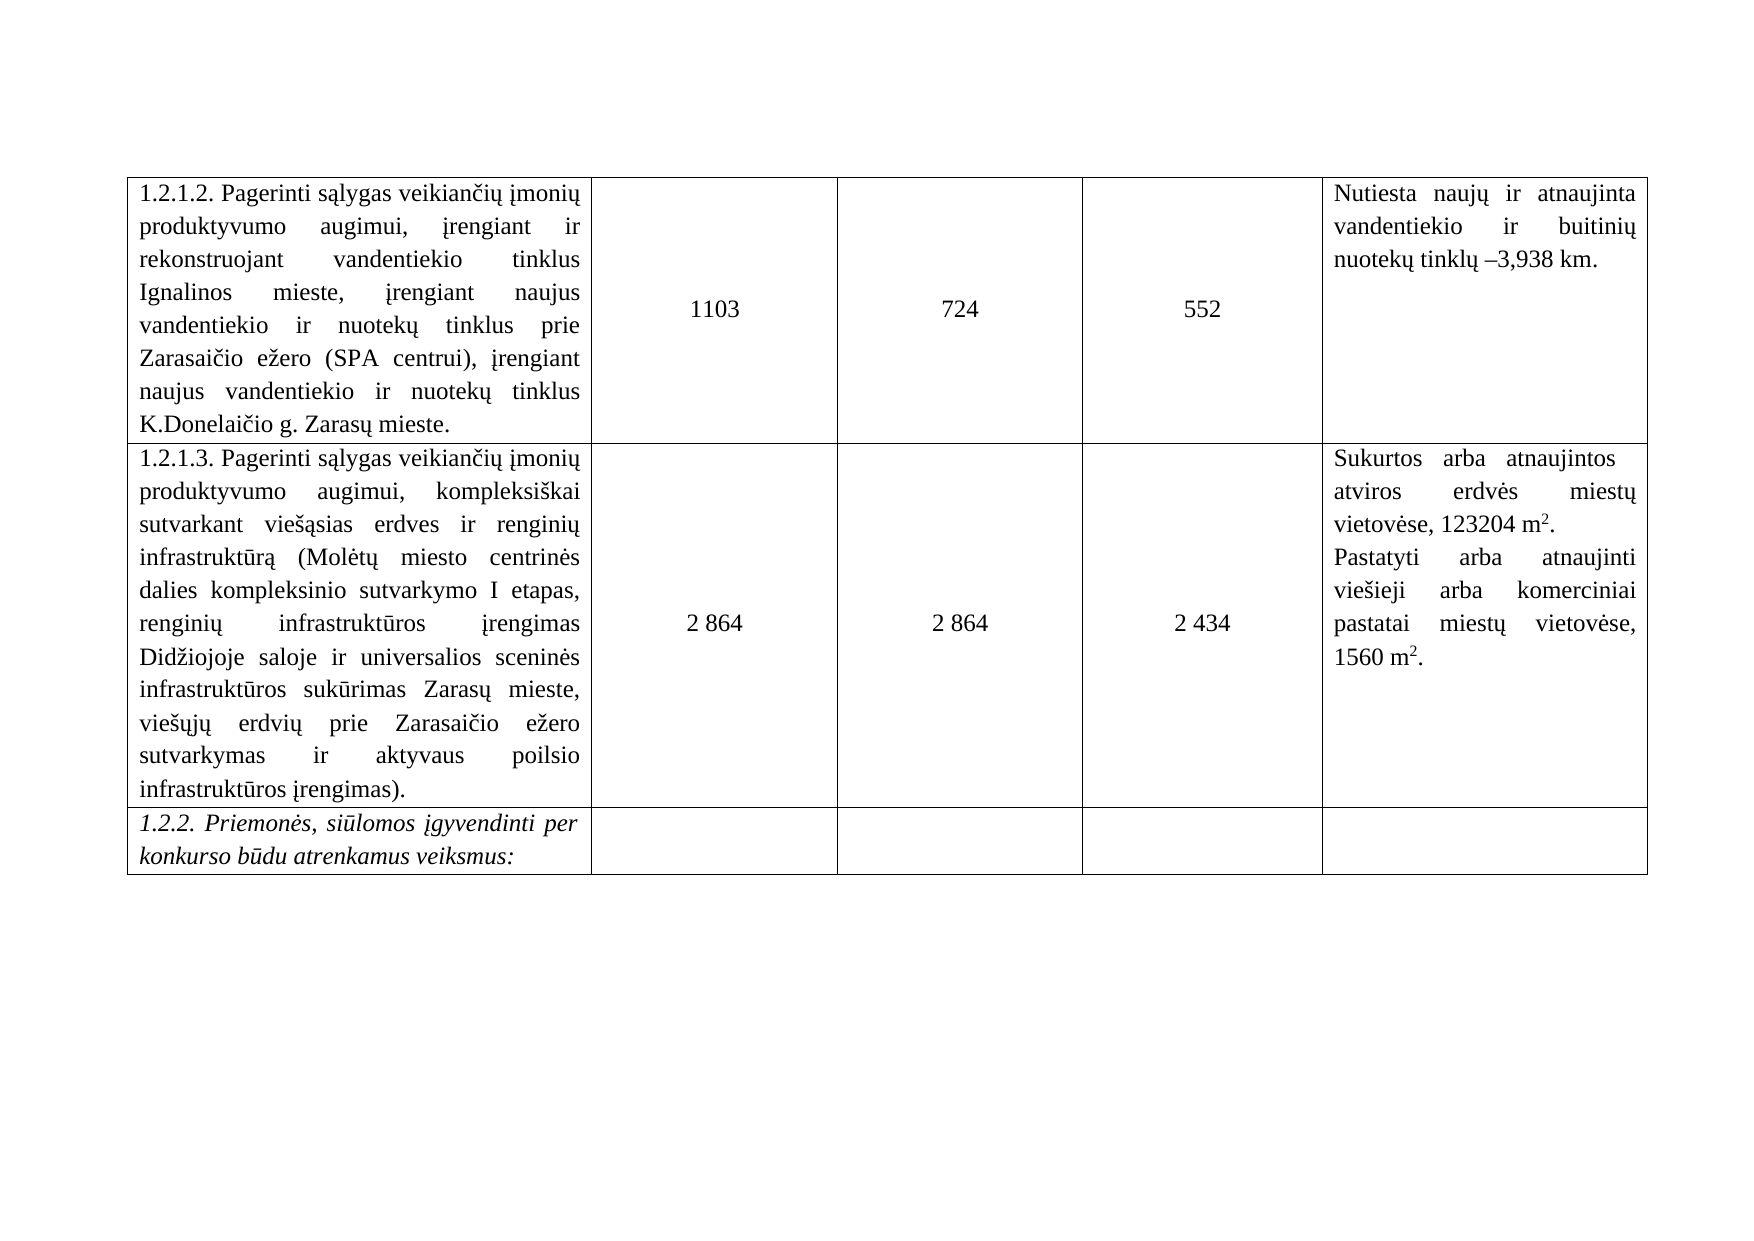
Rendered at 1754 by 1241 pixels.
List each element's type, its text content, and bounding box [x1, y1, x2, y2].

table_cell 1.2.1.3. Pagerinti sąlygas veikiančių įmonių produktyvumo augimui, kompleksiškai sutvarkant viešąsias erdves ir renginių infrastruktūrą (Molėtų miesto centrinės dalies kompleksinio sutvarkymo I etapas, renginių infrastruktūros įrengimas Didžiojoje saloje ir universalios sceninės infrastruktūros sukūrimas Zarasų mieste, viešųjų erdvių prie Zarasaičio ežero sutvarkymas ir aktyvaus poilsio infrastruktūros įrengimas). [128, 444, 591, 807]
table_cell 1.2.2. Priemonės, siūlomos įgyvendinti per konkurso būdu atrenkamus veiksmus: [128, 808, 591, 874]
table_cell 552 [1083, 178, 1322, 442]
table_cell Nutiesta naujų ir atnaujinta vandentiekio ir buitinių nuotekų tinklų –3,938 km. [1323, 178, 1647, 442]
table_cell 1103 [592, 178, 837, 442]
table_cell 2 864 [592, 444, 837, 807]
table_cell [1083, 808, 1322, 874]
table_cell 1.2.1.2. Pagerinti sąlygas veikiančių įmonių produktyvumo augimui, įrengiant ir rekonstruojant vandentiekio tinklus Ignalinos mieste, įrengiant naujus vandentiekio ir nuotekų tinklus prie Zarasaičio ežero (SPA centrui), įrengiant naujus vandentiekio ir nuotekų tinklus K.Donelaičio g. Zarasų mieste. [128, 178, 591, 442]
table_cell 2 434 [1083, 444, 1322, 807]
table_cell [592, 808, 837, 874]
table_cell [838, 808, 1082, 874]
table_cell 724 [838, 178, 1082, 442]
table_cell 2 864 [838, 444, 1082, 807]
table_cell [1323, 808, 1647, 874]
table_cell Sukurtos arba atnaujintos atviros erdvės miestų vietovėse, 123204 m2. Pastatyti arba atnaujinti viešieji arba komerciniai pastatai miestų vietovėse, 1560 m2. [1323, 444, 1647, 807]
